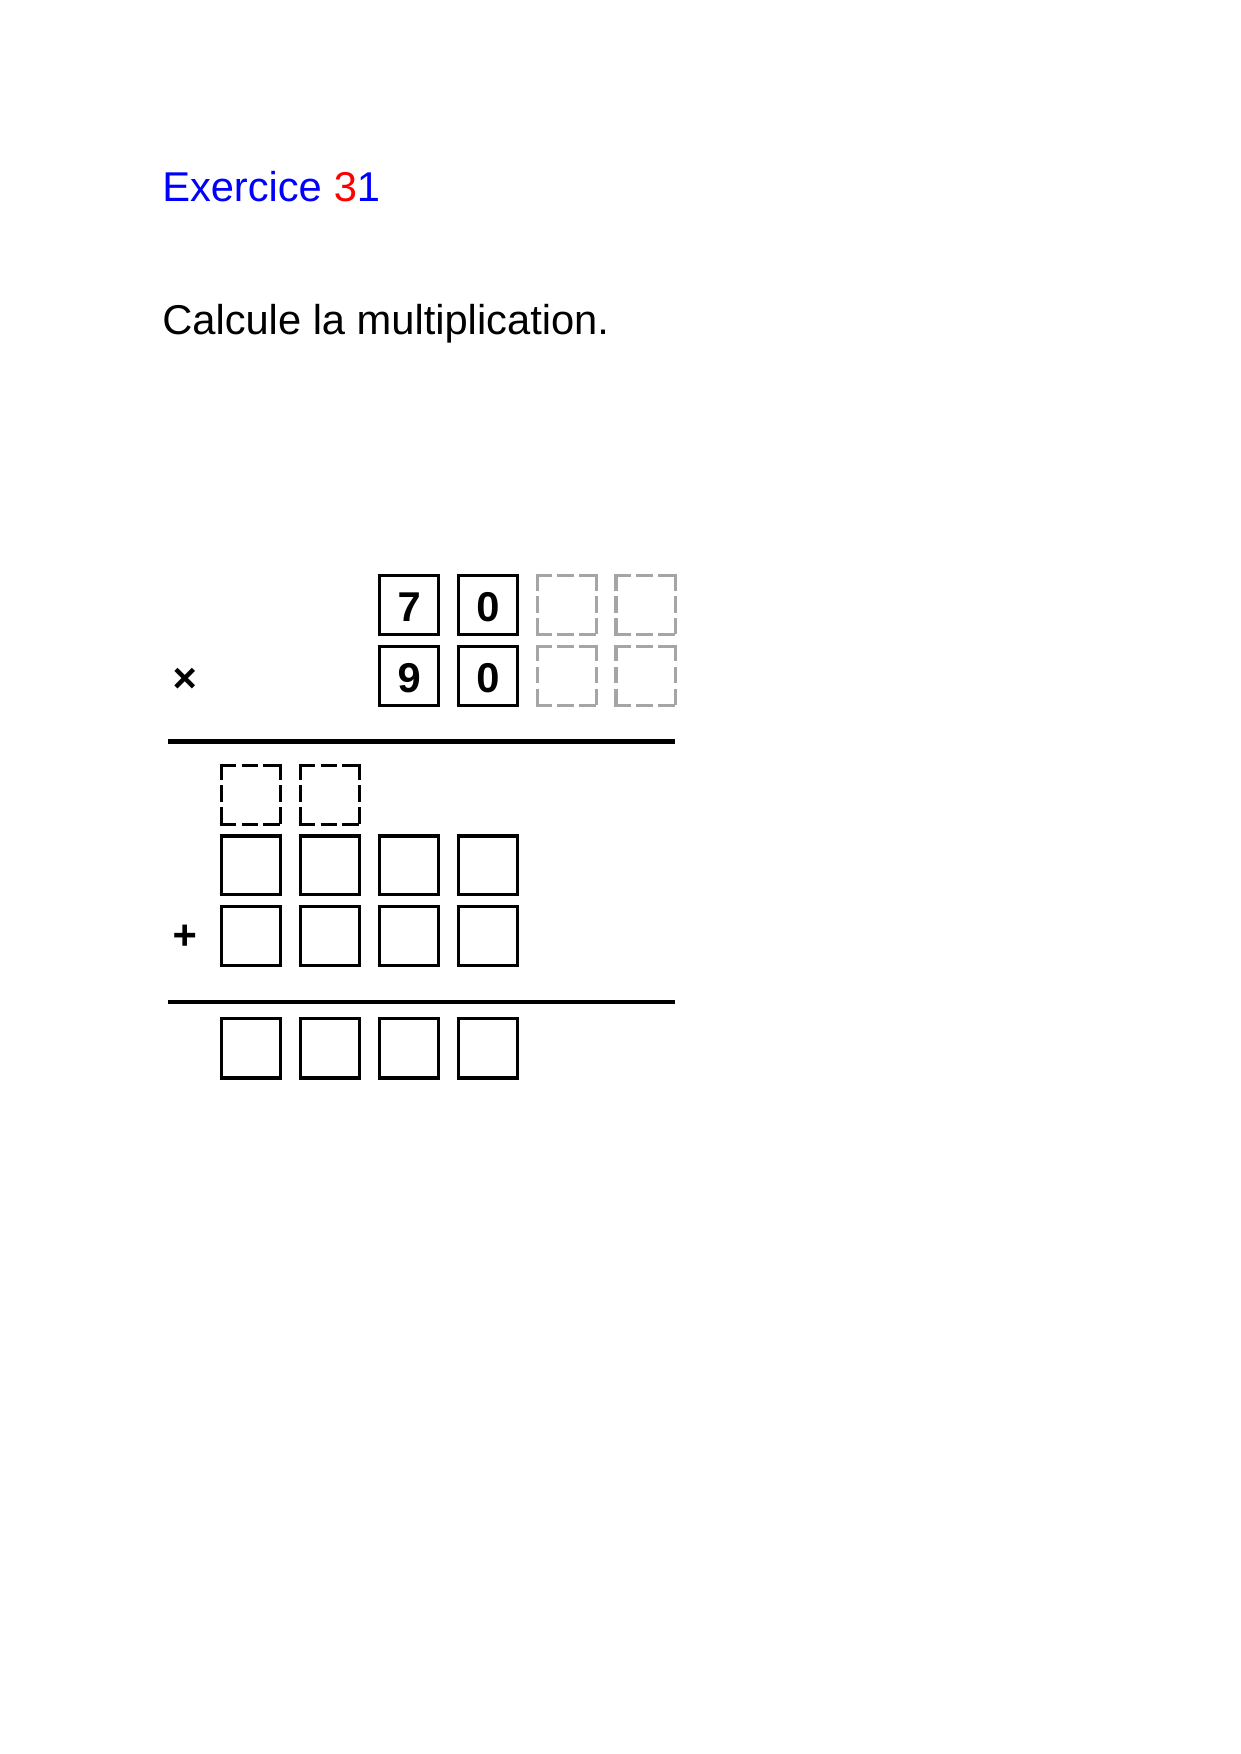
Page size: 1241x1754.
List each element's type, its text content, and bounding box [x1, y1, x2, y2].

table_cell [537, 1017, 596, 1076]
table_cell [300, 752, 359, 763]
table_cell [537, 1076, 596, 1094]
table_cell × [168, 645, 201, 704]
table_cell [201, 764, 221, 822]
table_cell [379, 744, 438, 752]
table_cell [537, 964, 596, 982]
table_header [359, 562, 379, 574]
table_cell [201, 834, 220, 893]
table_cell [517, 704, 537, 721]
table_cell [438, 721, 458, 739]
table_cell 7 [381, 577, 437, 633]
table_cell [537, 834, 596, 893]
table_cell [517, 633, 537, 645]
table_cell [458, 1080, 517, 1094]
table_cell [458, 636, 517, 645]
table_cell [517, 964, 537, 982]
table_cell [162, 633, 168, 645]
table_cell [596, 645, 616, 704]
table_cell [596, 905, 616, 964]
table_cell [280, 1076, 300, 1094]
table_cell [221, 967, 280, 982]
table_cell [379, 823, 438, 834]
table_cell [201, 752, 221, 763]
table_header [379, 562, 438, 574]
table_cell [300, 823, 359, 834]
table_cell [201, 744, 221, 752]
table_header [300, 562, 359, 574]
table_cell [221, 704, 280, 721]
table_cell [300, 896, 359, 905]
table_cell [280, 893, 300, 905]
table_cell [168, 752, 201, 763]
table_cell [596, 1076, 616, 1094]
table_cell [168, 764, 201, 822]
table_cell [438, 893, 458, 905]
table_cell [168, 893, 201, 905]
table_cell [221, 633, 280, 645]
table_cell [168, 744, 201, 752]
table_cell [223, 1020, 279, 1076]
table_cell [616, 982, 675, 999]
table_cell [616, 823, 675, 834]
table_cell [162, 721, 168, 739]
table_cell [300, 967, 359, 982]
table_cell [168, 1076, 201, 1094]
table_cell [537, 721, 596, 739]
table_cell [359, 633, 379, 645]
table_cell [162, 739, 168, 752]
table_cell [616, 721, 675, 739]
table_cell [162, 823, 168, 834]
table_cell [201, 893, 221, 905]
table_cell [458, 721, 517, 739]
table_cell [616, 704, 675, 721]
table_cell [458, 896, 517, 905]
table_cell [596, 964, 616, 982]
table_cell [458, 764, 517, 822]
table_cell [596, 752, 616, 763]
table_cell [616, 834, 675, 893]
table_cell [302, 838, 358, 893]
table_cell [162, 982, 168, 999]
table_cell [616, 633, 675, 645]
table_cell [359, 964, 379, 982]
table_cell [282, 834, 299, 893]
table_cell [359, 752, 379, 763]
table_cell [201, 721, 221, 739]
table_cell [300, 704, 359, 721]
table_cell [162, 905, 168, 964]
table_cell [361, 905, 378, 964]
table_cell [280, 721, 300, 739]
table_cell [381, 1020, 437, 1076]
table_cell [379, 1004, 438, 1017]
table_header [280, 562, 300, 574]
table_cell [168, 574, 201, 633]
table_cell [280, 574, 300, 633]
table_cell [300, 645, 359, 704]
table_cell [537, 645, 596, 704]
table_cell [537, 704, 596, 721]
table_cell [201, 1076, 221, 1094]
table_cell [359, 704, 379, 721]
table_cell [168, 823, 201, 834]
text Calcule la multiplication. [162, 295, 1088, 343]
table_cell [519, 834, 537, 893]
table_cell [596, 982, 616, 999]
table_cell [596, 744, 616, 752]
table_cell [168, 834, 201, 893]
table_header [596, 562, 616, 574]
table_header [458, 562, 517, 574]
table_cell [201, 1004, 221, 1017]
table_cell [438, 823, 458, 834]
table_cell [223, 908, 279, 964]
table_cell [596, 764, 616, 822]
table_header [537, 562, 596, 574]
table_cell 9 [381, 648, 437, 704]
table_cell [458, 752, 517, 763]
table_cell [537, 905, 596, 964]
table_cell [458, 967, 517, 982]
table_cell [280, 744, 300, 752]
table_cell [221, 645, 280, 704]
table_cell [440, 574, 457, 633]
table_cell [302, 1020, 358, 1076]
table_cell [223, 838, 279, 893]
table_cell [221, 752, 280, 763]
table_cell [438, 964, 458, 982]
table_cell [282, 905, 299, 964]
table_cell [280, 964, 300, 982]
table_cell [359, 764, 379, 822]
table_cell [221, 1080, 280, 1094]
table_cell [517, 1076, 537, 1094]
table_cell [221, 574, 280, 633]
table_cell [517, 752, 537, 763]
table_cell [596, 721, 616, 739]
table_cell [280, 633, 300, 645]
table_cell [537, 764, 596, 822]
table_cell [359, 721, 379, 739]
table_cell [162, 893, 168, 905]
table_header [162, 562, 168, 574]
table_header [675, 562, 1109, 1094]
table_cell [379, 636, 438, 645]
table_cell [359, 893, 379, 905]
table_cell [361, 834, 378, 893]
table_cell [517, 893, 537, 905]
table_cell [201, 823, 221, 834]
table_cell [162, 574, 168, 633]
table_cell [517, 744, 537, 752]
table_cell [201, 982, 221, 999]
table_cell [221, 896, 280, 905]
table_cell [458, 707, 517, 721]
table_cell [537, 1004, 596, 1017]
table_cell [460, 908, 516, 964]
table_header [221, 562, 280, 574]
table_cell [517, 823, 537, 834]
table_cell [221, 721, 280, 739]
table_cell [438, 1076, 458, 1094]
table_header [517, 562, 537, 574]
table_cell [596, 893, 616, 905]
table_cell [616, 744, 675, 752]
table_cell [300, 764, 359, 822]
table_cell 0 [460, 577, 516, 633]
table_cell [221, 982, 280, 999]
table_cell [519, 1017, 537, 1076]
table_cell [616, 645, 675, 704]
table_cell [280, 982, 300, 999]
table_cell [517, 764, 537, 822]
table_cell [596, 633, 616, 645]
table_cell [458, 744, 517, 752]
table_cell [221, 823, 280, 834]
table_cell [359, 823, 379, 834]
table_cell [379, 764, 438, 822]
table_cell [519, 905, 537, 964]
table_cell [162, 964, 168, 982]
table_cell [201, 633, 221, 645]
table_cell [537, 823, 596, 834]
table_header [438, 562, 458, 574]
table_cell [517, 982, 537, 999]
table_cell [438, 1004, 458, 1017]
table_cell [168, 1017, 201, 1076]
table_cell [359, 1076, 379, 1094]
table_cell [381, 908, 437, 964]
table_cell [280, 1004, 300, 1017]
table_cell [280, 823, 300, 834]
table_cell [537, 574, 596, 633]
table_cell [302, 908, 358, 964]
table_cell [460, 1020, 516, 1076]
table_cell [379, 896, 438, 905]
table_cell [616, 1076, 675, 1094]
table_cell [168, 633, 201, 645]
table_cell [221, 764, 280, 822]
table_cell [440, 645, 457, 704]
table_header [1122, 562, 1201, 1094]
table_cell [201, 645, 221, 704]
table_cell [616, 905, 675, 964]
table_cell [438, 752, 458, 763]
table_cell [201, 905, 220, 964]
table_header [201, 562, 221, 574]
table_cell [300, 1004, 359, 1017]
table_cell [458, 823, 517, 834]
table_cell [438, 704, 458, 721]
table_cell [300, 1080, 359, 1094]
table_cell [438, 633, 458, 645]
table_cell [300, 633, 359, 645]
table_cell [458, 982, 517, 999]
table_cell [379, 721, 438, 739]
table_cell + [168, 905, 201, 964]
table_cell [460, 838, 516, 893]
table_cell [596, 1004, 616, 1017]
table_cell [280, 752, 300, 763]
table_cell [221, 744, 280, 752]
table_cell [162, 764, 168, 822]
table_cell [440, 1017, 457, 1076]
table_cell [438, 982, 458, 999]
table_cell [221, 1004, 280, 1017]
table_cell [280, 704, 300, 721]
table_cell [201, 964, 221, 982]
table_cell [162, 645, 168, 704]
table_cell [517, 1004, 537, 1017]
table_cell [379, 982, 438, 999]
table_cell [162, 1000, 168, 1017]
table_cell [458, 1004, 517, 1017]
table_cell [616, 1004, 675, 1017]
table_cell [616, 893, 675, 905]
table_cell [517, 721, 537, 739]
table_cell [596, 834, 616, 893]
table_cell [359, 744, 379, 752]
table_cell [537, 893, 596, 905]
table_cell [519, 574, 537, 633]
table_cell [162, 704, 168, 721]
table_cell [162, 1017, 168, 1076]
table_cell [379, 967, 438, 982]
table_cell [596, 704, 616, 721]
table_cell [280, 645, 300, 704]
table_cell [361, 1017, 378, 1076]
table_cell [596, 1017, 616, 1076]
table_cell [168, 721, 201, 739]
table_cell [300, 721, 359, 739]
table_cell [616, 574, 675, 633]
table_cell [440, 834, 457, 893]
table_cell [201, 704, 221, 721]
table_cell [168, 1004, 201, 1017]
table_cell [596, 574, 616, 633]
text Exercice 31 [162, 162, 1088, 210]
table_cell [162, 752, 168, 763]
table_cell [168, 964, 201, 982]
table_cell [379, 1080, 438, 1094]
table_cell [616, 752, 675, 763]
table_cell [440, 905, 457, 964]
table_header [616, 562, 675, 574]
table_cell [162, 834, 168, 893]
table_cell [537, 633, 596, 645]
table_cell [168, 982, 201, 999]
table_cell [537, 752, 596, 763]
table_cell [300, 574, 359, 633]
table_cell [379, 752, 438, 763]
table_cell 0 [460, 648, 516, 704]
table_cell [537, 982, 596, 999]
table_cell [168, 704, 201, 721]
table_cell [381, 838, 437, 893]
table_cell [359, 645, 378, 704]
table_cell [616, 1017, 675, 1076]
table_cell [537, 744, 596, 752]
table_cell [300, 982, 359, 999]
table_cell [359, 982, 379, 999]
table_cell [379, 707, 438, 721]
table_cell [438, 744, 458, 752]
table_cell [359, 574, 378, 633]
table_cell [201, 574, 221, 633]
table_cell [282, 1017, 299, 1076]
table_cell [300, 744, 359, 752]
table_cell [616, 964, 675, 982]
table_cell [596, 823, 616, 834]
table_cell [201, 1017, 220, 1076]
table_cell [519, 645, 537, 704]
table_cell [359, 1004, 379, 1017]
table_header [168, 562, 201, 574]
table_cell [280, 764, 300, 822]
table_cell [162, 1076, 168, 1094]
table_cell [616, 764, 675, 822]
table_cell [438, 764, 458, 822]
